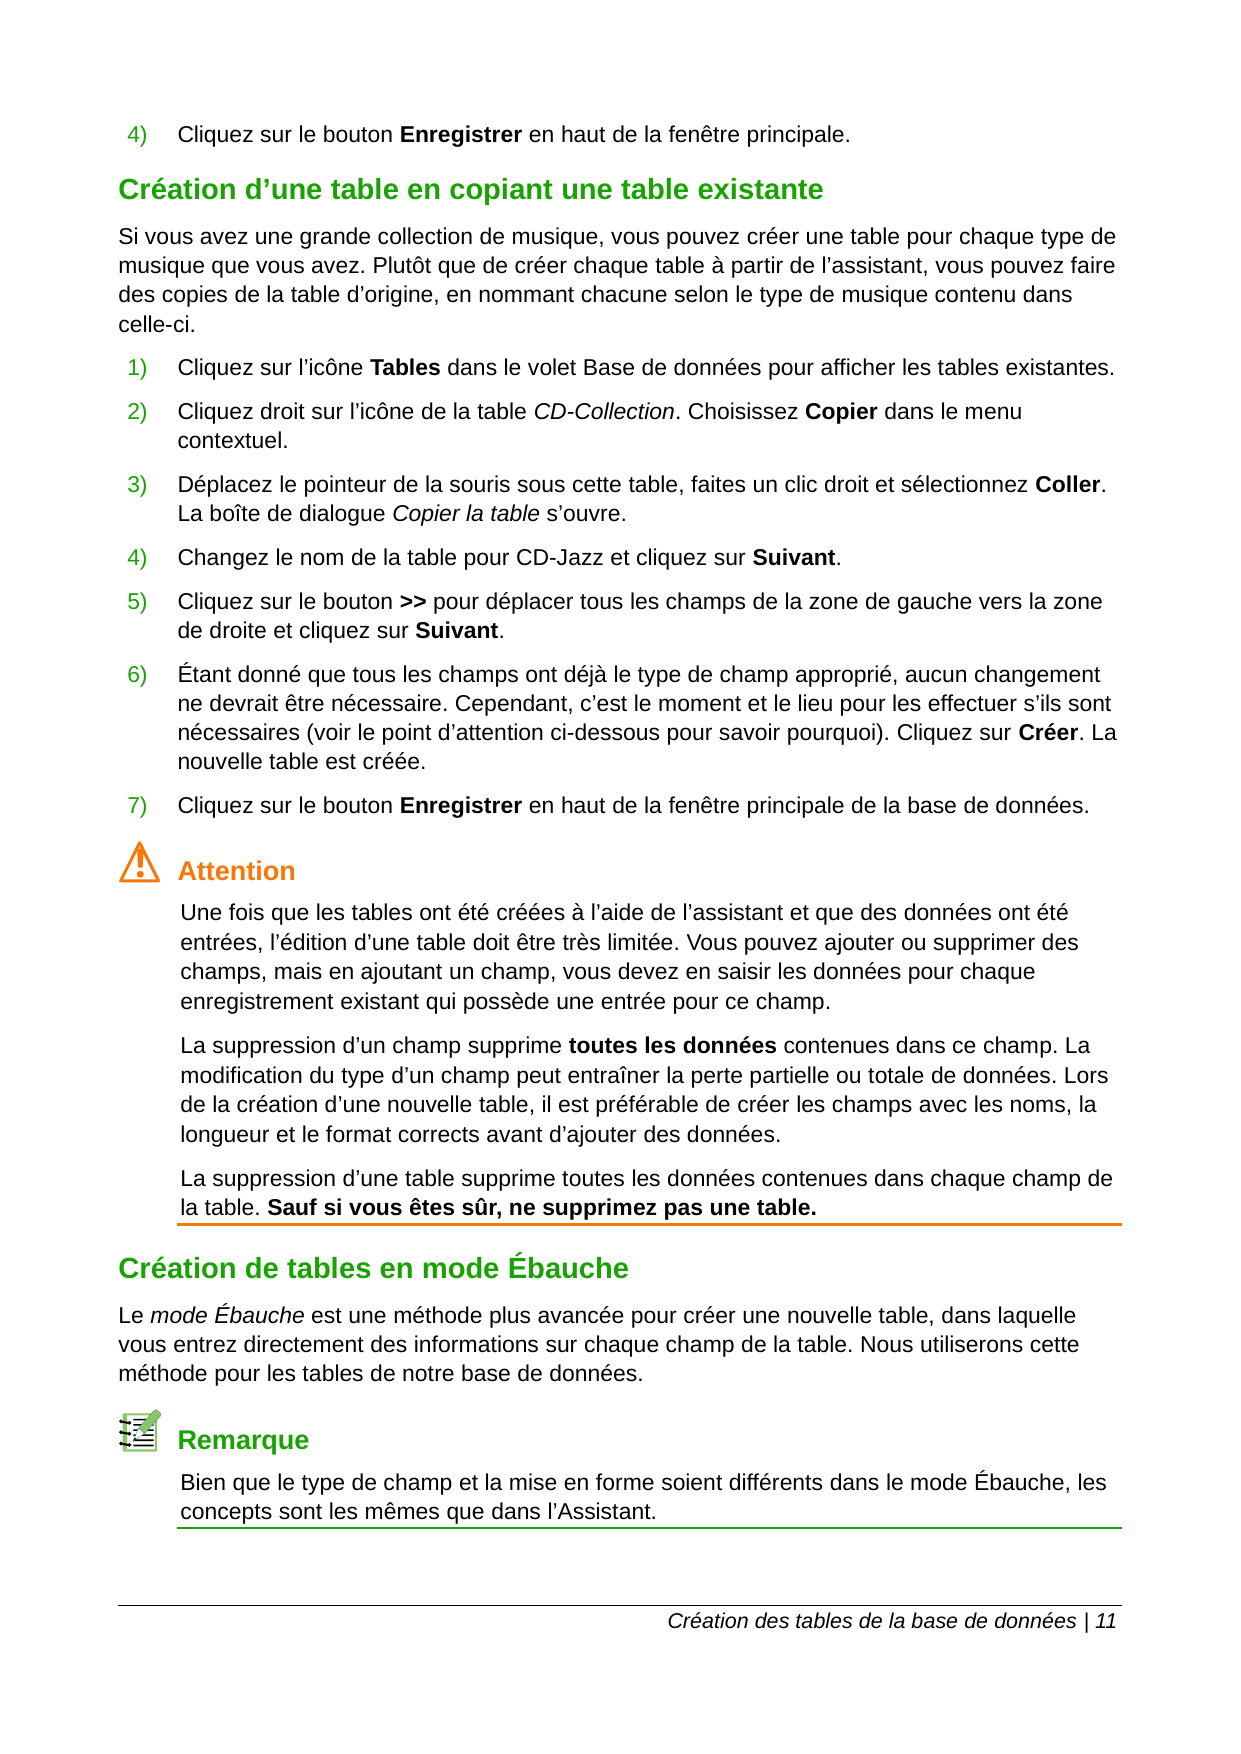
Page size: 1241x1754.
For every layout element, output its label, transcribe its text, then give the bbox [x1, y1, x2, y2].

text La suppression d’un champ supprime toutes les données contenues dans ce champ. La modification du type d’un champ peut entraîner la perte partielle ou totale de données. Lors de la création d’une nouvelle table, il est préférable de créer les champs avec les noms, la longueur et le format corrects avant d’ajouter des données. [177, 1026, 1122, 1147]
list Étant donné que tous les champs ont déjà le type de champ approprié, aucun changement ne devrait être nécessaire. Cependant, c’est le moment et le lieu pour les effectuer s’ils sont nécessaires (voir le point d’attention ci-dessous pour savoir pourquoi). Cliquez sur Créer. La nouvelle table est créée. [148, 658, 1122, 774]
text Bien que le type de champ et la mise en forme soient différents dans le mode Ébauche, les concepts sont les mêmes que dans l’Assistant. [177, 1463, 1122, 1527]
list Déplacez le pointeur de la souris sous cette table, faites un clic droit et sélectionnez Coller. La boîte de dialogue Copier la table s’ouvre. [148, 468, 1122, 526]
list Attention [118, 840, 1122, 886]
list Changez le nom de la table pour CD-Jazz et cliquez sur Suivant. [148, 541, 1122, 570]
subtitle Création de tables en mode Ébauche [118, 1255, 1122, 1284]
list Remarque [118, 1408, 1122, 1455]
subtitle Création d’une table en copiant une table existante [118, 176, 1122, 206]
text La suppression d’une table supprime toutes les données contenues dans chaque champ de la table. Sauf si vous êtes sûr, ne supprimez pas une table. [177, 1159, 1122, 1223]
list Cliquez sur l’icône Tables dans le volet Base de données pour afficher les tables existantes. [148, 351, 1122, 381]
text Si vous avez une grande collection de musique, vous pouvez créer une table pour chaque type de musique que vous avez. Plutôt que de créer chaque table à partir de l’assistant, vous pouvez faire des copies de la table d’origine, en nommant chacune selon le type de musique contenu dans celle-ci. [118, 220, 1122, 337]
list Cliquez sur le bouton Enregistrer en haut de la fenêtre principale de la base de données. [148, 789, 1122, 818]
list Cliquez sur le bouton Enregistrer en haut de la fenêtre principale. [148, 118, 1122, 147]
text Une fois que les tables ont été créées à l’aide de l’assistant et que des données ont été entrées, l’édition d’une table doit être très limitée. Vous pouvez ajouter ou supprimer des champs, mais en ajoutant un champ, vous devez en saisir les données pour chaque enregistrement existant qui possède une entrée pour ce champ. [177, 893, 1122, 1014]
list Cliquez droit sur l’icône de la table CD-Collection. Choisissez Copier dans le menu contextuel. [148, 395, 1122, 453]
list Cliquez sur le bouton >> pour déplacer tous les champs de la zone de gauche vers la zone de droite et cliquez sur Suivant. [148, 585, 1122, 643]
text Le mode Ébauche est une méthode plus avancée pour créer une nouvelle table, dans laquelle vous entrez directement des informations sur chaque champ de la table. Nous utiliserons cette méthode pour les tables de notre base de données. [118, 1299, 1122, 1386]
